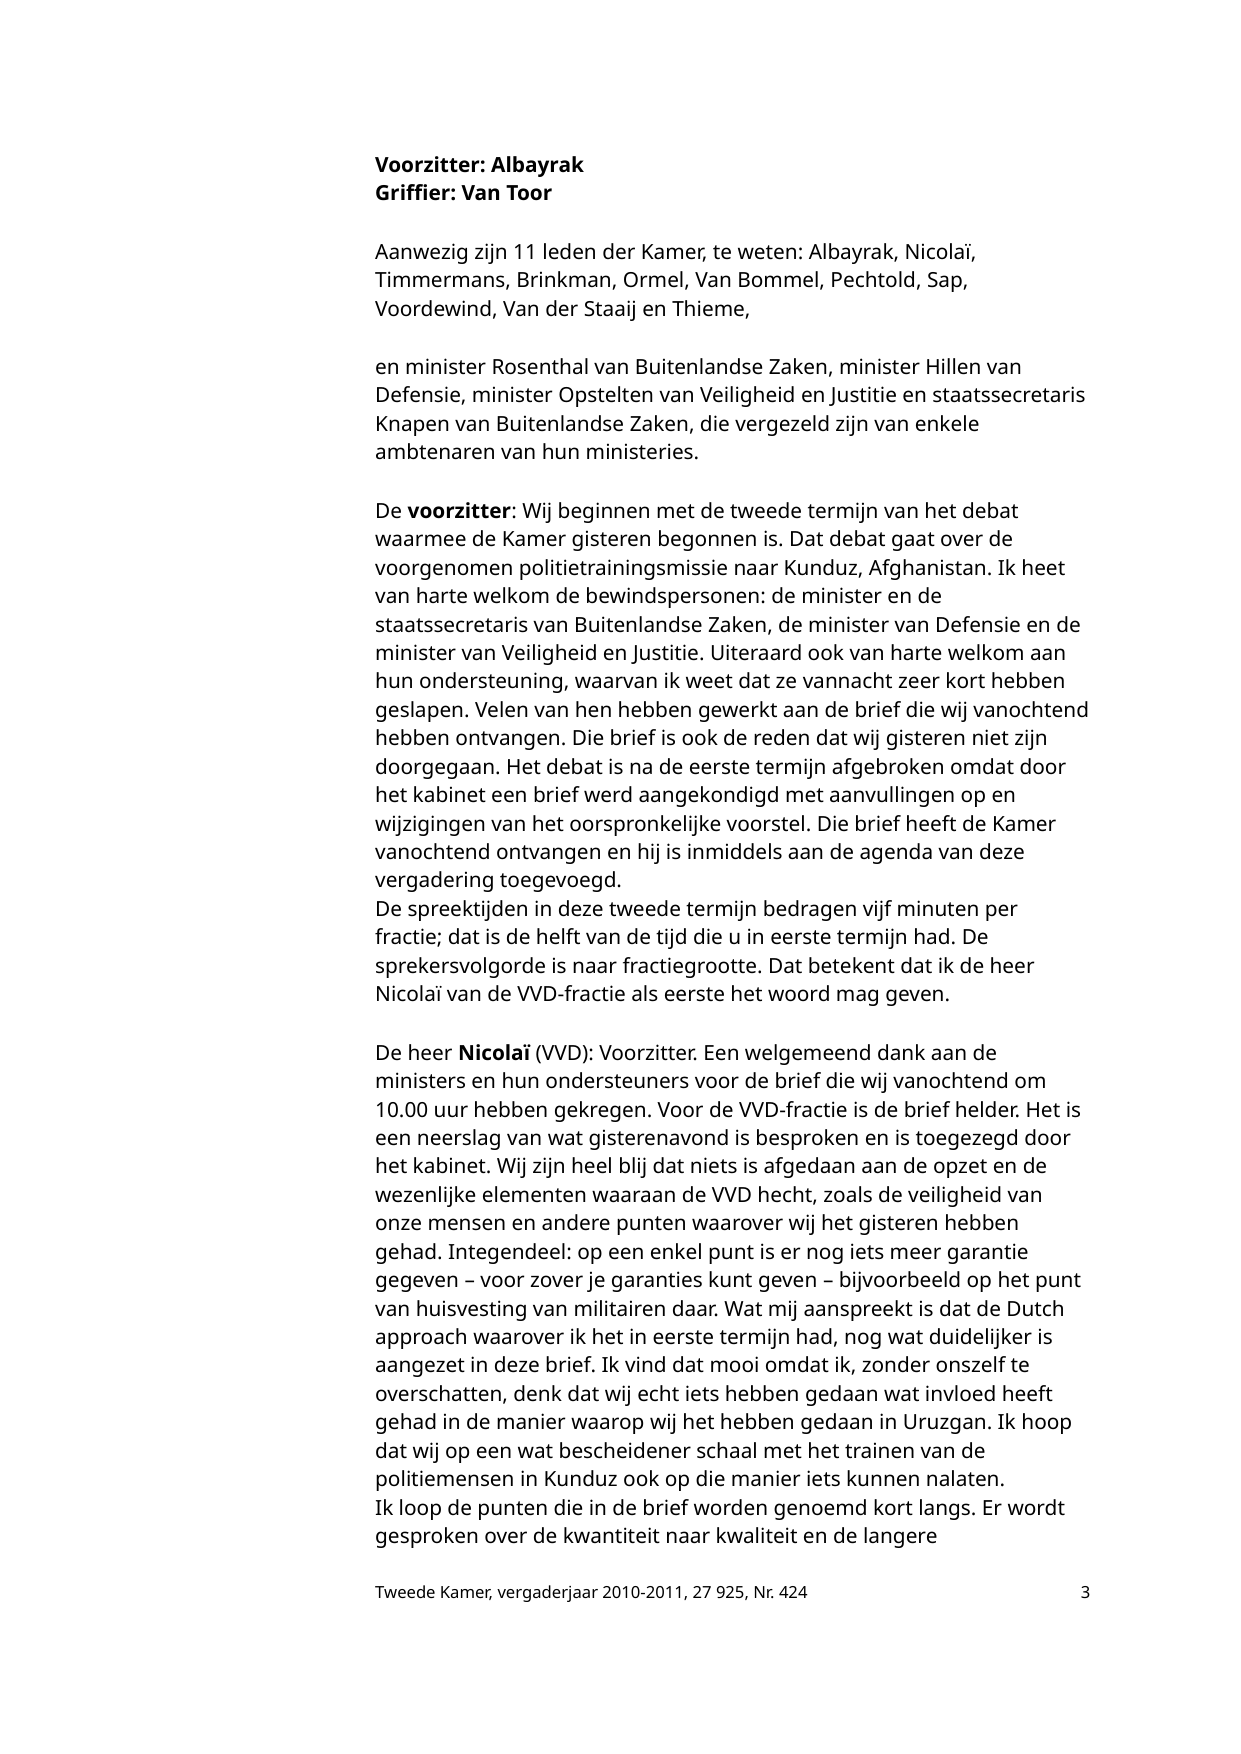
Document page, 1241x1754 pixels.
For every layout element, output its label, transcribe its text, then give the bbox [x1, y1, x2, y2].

text Griffier: Van Toor [375, 178, 1090, 207]
text Ik loop de punten die in de brief worden genoemd kort langs. Er wordt gesproken over de kwantiteit naar kwaliteit en de langere [375, 1493, 1090, 1550]
text De spreektijden in deze tweede termijn bedragen vijf minuten per fractie; dat is de helft van de tijd die u in eerste termijn had. De sprekersvolgorde is naar fractiegrootte. Dat betekent dat ik de heer Nicolaï van de VVD-fractie als eerste het woord mag geven. [375, 894, 1090, 1008]
text Aanwezig zijn 11 leden der Kamer, te weten: Albayrak, Nicolaï, Timmermans, Brinkman, Ormel, Van Bommel, Pechtold, Sap, Voordewind, Van der Staaij en Thieme, [375, 237, 1090, 322]
text en minister Rosenthal van Buitenlandse Zaken, minister Hillen van Defensie, minister Opstelten van Veiligheid en Justitie en staatssecretaris Knapen van Buitenlandse Zaken, die vergezeld zijn van enkele ambtenaren van hun ministeries. [375, 352, 1090, 466]
text De voorzitter: Wij beginnen met de tweede termijn van het debat waarmee de Kamer gisteren begonnen is. Dat debat gaat over de voorgenomen politietrainingsmissie naar Kunduz, Afghanistan. Ik heet van harte welkom de bewindspersonen: de minister en de staatssecretaris van Buitenlandse Zaken, de minister van Defensie en de minister van Veiligheid en Justitie. Uiteraard ook van harte welkom aan hun ondersteuning, waarvan ik weet dat ze vannacht zeer kort hebben geslapen. Velen van hen hebben gewerkt aan de brief die wij vanochtend hebben ontvangen. Die brief is ook de reden dat wij gisteren niet zijn doorgegaan. Het debat is na de eerste termijn afgebroken omdat door het kabinet een brief werd aangekondigd met aanvullingen op en wijzigingen van het oorspronkelijke voorstel. Die brief heeft de Kamer vanochtend ontvangen en hij is inmiddels aan de agenda van deze vergadering toegevoegd. [375, 496, 1090, 894]
text Voorzitter: Albayrak [375, 150, 1090, 178]
text De heer Nicolaï (VVD): Voorzitter. Een welgemeend dank aan de ministers en hun ondersteuners voor de brief die wij vanochtend om 10.00 uur hebben gekregen. Voor de VVD-fractie is de brief helder. Het is een neerslag van wat gisterenavond is besproken en is toegezegd door het kabinet. Wij zijn heel blij dat niets is afgedaan aan de opzet en de wezenlijke elementen waaraan de VVD hecht, zoals de veiligheid van onze mensen en andere punten waarover wij het gisteren hebben gehad. Integendeel: op een enkel punt is er nog iets meer garantie gegeven – voor zover je garanties kunt geven – bijvoorbeeld op het punt van huisvesting van militairen daar. Wat mij aanspreekt is dat de Dutch approach waarover ik het in eerste termijn had, nog wat duidelijker is aangezet in deze brief. Ik vind dat mooi omdat ik, zonder onszelf te overschatten, denk dat wij echt iets hebben gedaan wat invloed heeft gehad in de manier waarop wij het hebben gedaan in Uruzgan. Ik hoop dat wij op een wat bescheidener schaal met het trainen van de politiemensen in Kunduz ook op die manier iets kunnen nalaten. [375, 1038, 1090, 1493]
